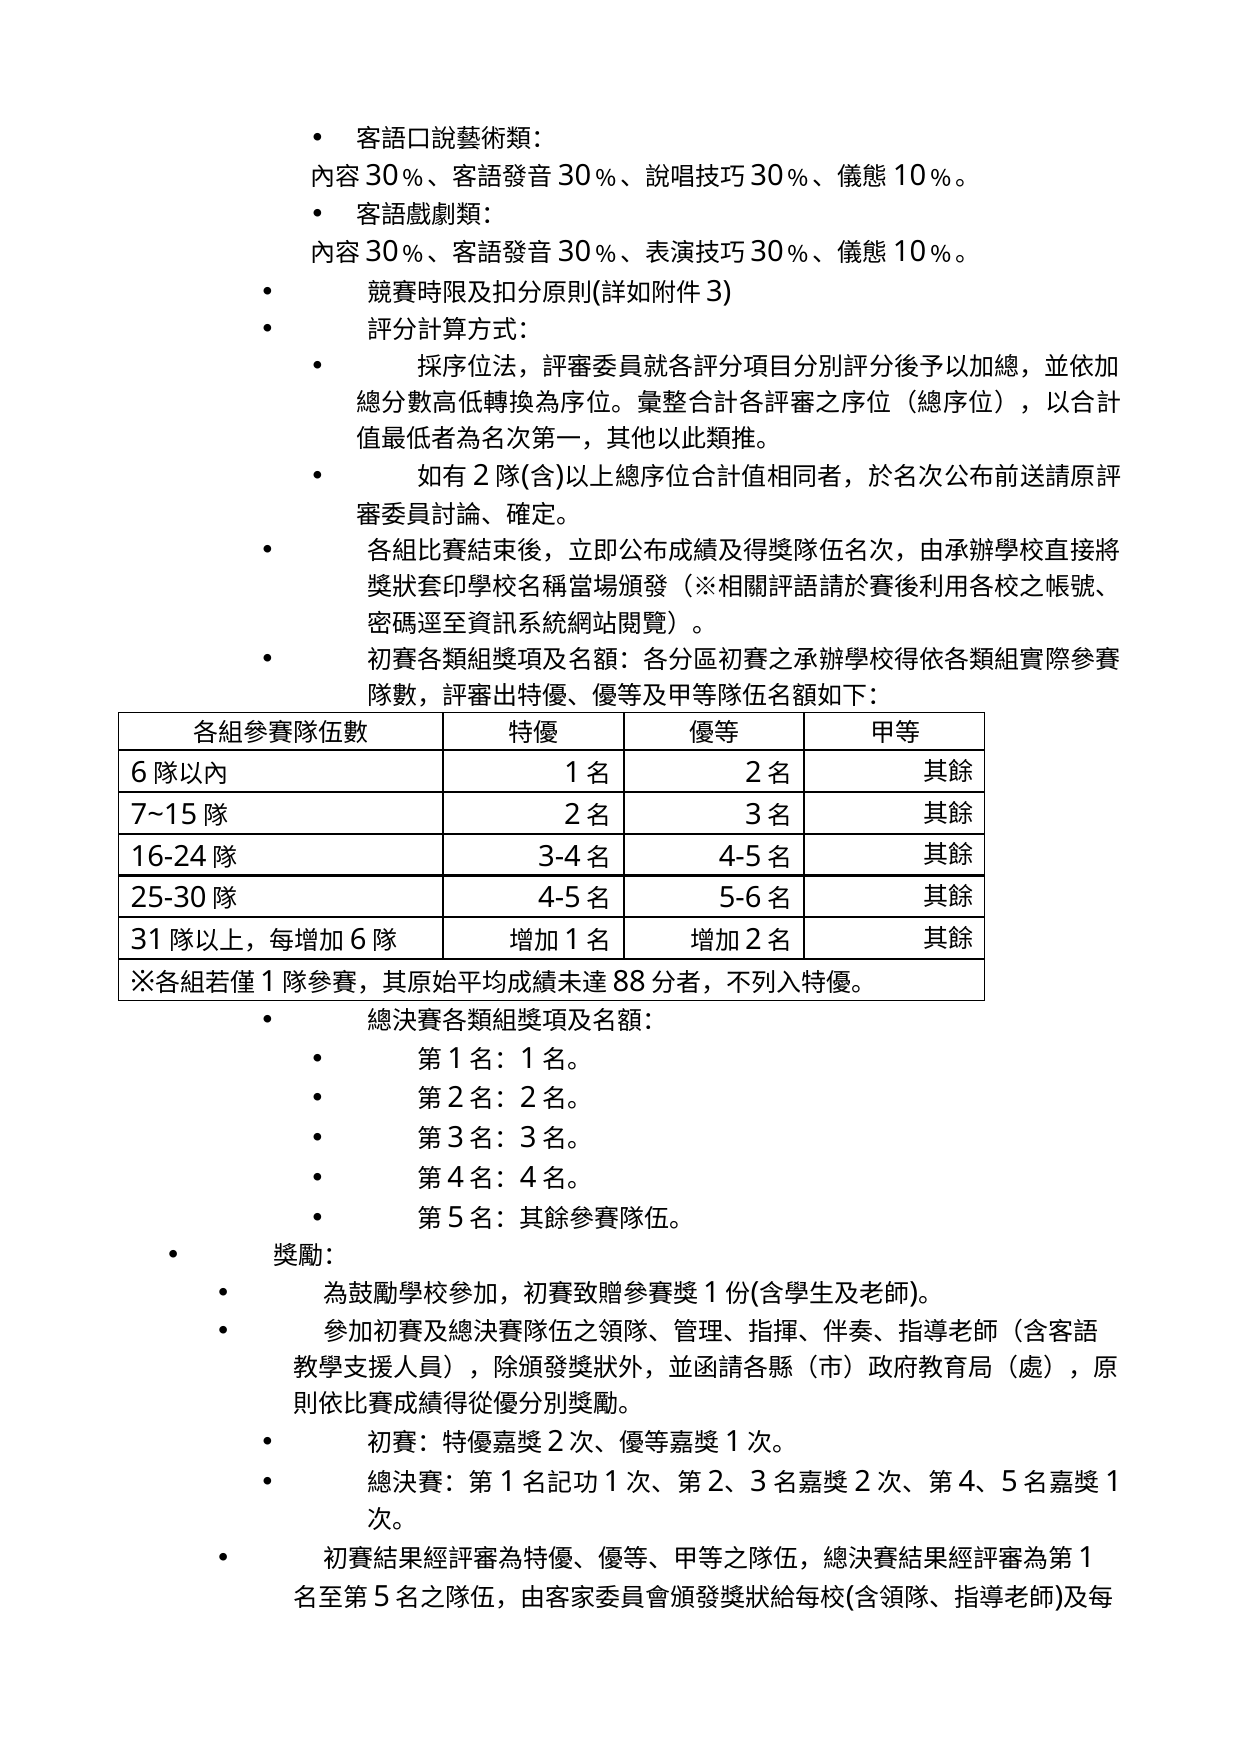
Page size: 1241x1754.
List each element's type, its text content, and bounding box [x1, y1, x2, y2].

list 如有2隊(含)以上總序位合計值相同者，於名次公布前送請原評審委員討論、確定。 [251, 455, 1122, 531]
list 第4名：4名。 [251, 1156, 1122, 1196]
table_cell 3-4名 [444, 835, 623, 874]
list 評分計算方式： [262, 310, 1122, 346]
table_cell 16-24隊 [119, 835, 442, 874]
list 初賽各類組獎項及名額：各分區初賽之承辦學校得依各類組實際參賽隊數，評審出特優、優等及甲等隊伍名額如下： [262, 639, 1122, 712]
list 客語戲劇類： [312, 194, 1122, 230]
table_cell 2名 [444, 793, 623, 833]
table_cell 其餘 [805, 877, 984, 916]
list 總決賽：第1名記功1次、第2、3名嘉獎2次、第4、5名嘉獎1次。 [262, 1460, 1122, 1536]
list 參加初賽及總決賽隊伍之領隊、管理、指揮、伴奏、指導老師（含客語教學支援人員），除頒發獎狀外，並函請各縣（市）政府教育局（處），原則依比賽成績得從優分別獎勵。 [188, 1311, 1122, 1420]
text 內容30﹪、客語發音30﹪、說唱技巧30﹪、儀態10﹪。 [310, 154, 1122, 194]
text 內容30﹪、客語發音30﹪、表演技巧30﹪、儀態10﹪。 [310, 230, 1122, 270]
table_cell 5-6名 [625, 877, 803, 916]
table_cell 4-5名 [625, 835, 803, 874]
list 客語口說藝術類： [312, 118, 1122, 154]
table_cell 其餘 [805, 835, 984, 874]
table_header 甲等 [805, 713, 984, 749]
list 第5名：其餘參賽隊伍。 [251, 1196, 1122, 1236]
table_cell 其餘 [805, 918, 984, 958]
list 競賽時限及扣分原則(詳如附件3) [262, 270, 1122, 310]
list 獎勵： [138, 1236, 1122, 1272]
table_cell 增加2名 [625, 918, 803, 958]
table_cell ※各組若僅1隊參賽，其原始平均成績未達88分者，不列入特優。 [119, 960, 984, 1000]
list 採序位法，評審委員就各評分項目分別評分後予以加總，並依加總分數高低轉換為序位。彙整合計各評審之序位（總序位），以合計值最低者為名次第一，其他以此類推。 [251, 346, 1122, 455]
table_header 各組參賽隊伍數 [119, 713, 442, 749]
list 第2名：2名。 [251, 1077, 1122, 1116]
list 第1名：1名。 [251, 1037, 1122, 1077]
table_cell 2名 [625, 751, 803, 791]
table_cell 7~15隊 [119, 793, 442, 833]
table_cell 31隊以上，每增加6隊 [119, 918, 442, 958]
table_cell 增加1名 [444, 918, 623, 958]
list 初賽：特優嘉獎2次、優等嘉獎1次。 [262, 1420, 1122, 1460]
table_header 特優 [444, 713, 623, 749]
table_header 優等 [625, 713, 803, 749]
table_cell 3名 [625, 793, 803, 833]
table_cell 其餘 [805, 751, 984, 791]
list 初賽結果經評審為特優、優等、甲等之隊伍，總決賽結果經評審為第1名至第5名之隊伍，由客家委員會頒發獎狀給每校(含領隊、指導老師)及每 [188, 1536, 1122, 1615]
list 各組比賽結束後，立即公布成績及得獎隊伍名次，由承辦學校直接將獎狀套印學校名稱當場頒發（※相關評語請於賽後利用各校之帳號、密碼逕至資訊系統網站閱覽）。 [262, 531, 1122, 639]
table_cell 25-30隊 [119, 877, 442, 916]
list 第3名：3名。 [251, 1116, 1122, 1156]
table_cell 1名 [444, 751, 623, 791]
table_cell 4-5名 [444, 877, 623, 916]
table_cell 其餘 [805, 793, 984, 833]
table_cell 6隊以內 [119, 751, 442, 791]
list 總決賽各類組獎項及名額： [262, 1001, 1122, 1037]
list 為鼓勵學校參加，初賽致贈參賽獎1份(含學生及老師)。 [188, 1272, 1122, 1311]
